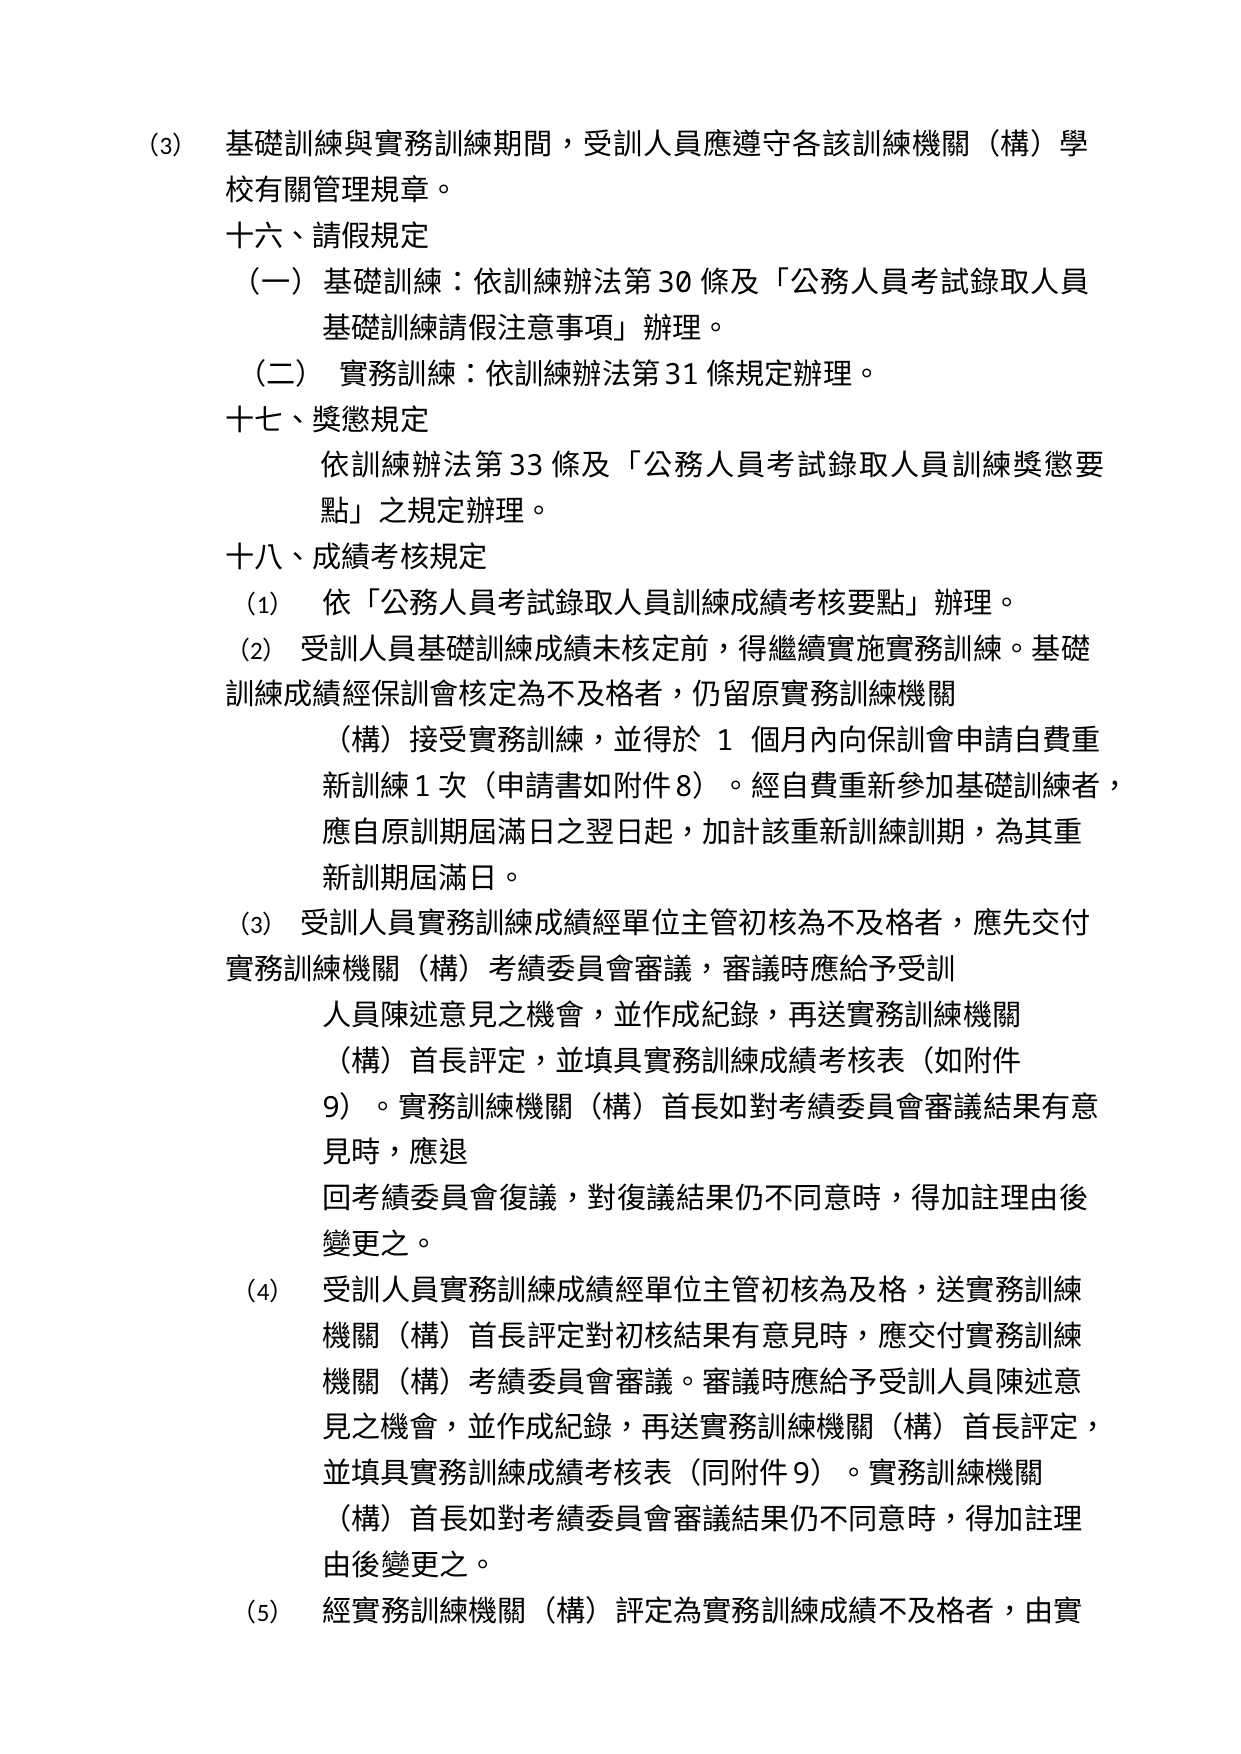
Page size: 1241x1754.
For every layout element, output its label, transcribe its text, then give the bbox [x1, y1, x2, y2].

text 新訓期屆滿日。 [322, 859, 1105, 896]
text 依訓練辦法第33條及「公務人員考試錄取人員訓練獎懲要點」之規定辦理。 [320, 439, 1105, 531]
list 受訓人員實務訓練成績經單位主管初核為及格，送實務訓練 [232, 1271, 1105, 1308]
text 十六、請假規定 [225, 217, 1105, 254]
list 依「公務人員考試錄取人員訓練成績考核要點」辦理。 [232, 584, 1105, 621]
text 機關（構）首長評定對初核結果有意見時，應交付實務訓練機關（構）考績委員會審議。審議時應給予受訓人員陳述意見之機會，並作成紀錄，再送實務訓練機關（構）首長評定， [322, 1310, 1105, 1447]
text 十七、獎懲規定 [225, 401, 1105, 437]
list 基礎訓練與實務訓練期間，受訓人員應遵守各該訓練機關（構）學校有關管理規章。 [134, 118, 1090, 210]
text 人員陳述意見之機會，並作成紀錄，再送實務訓練機關（構）首長評定，並填具實務訓練成績考核表（如附件 9）。實務訓練機關（構）首長如對考績委員會審議結果有意見時，應退 [322, 989, 1105, 1172]
list 受訓人員基礎訓練成績未核定前，得繼續實施實務訓練。基礎訓練成績經保訓會核定為不及格者，仍留原實務訓練機關 [225, 622, 1091, 714]
list 經實務訓練機關（構）評定為實務訓練成績不及格者，由實 [232, 1592, 1105, 1628]
text 並填具實務訓練成績考核表（同附件9）。實務訓練機關（構）首長如對考績委員會審議結果仍不同意時，得加註理由後變更之。 [322, 1447, 1105, 1584]
text （構）接受實務訓練，並得於 1 個月內向保訓會申請自費重新訓練1次（申請書如附件8）。經自費重新參加基礎訓練者，應自原訓期屆滿日之翌日起，加計該重新訓練訓期，為其重 [322, 714, 1105, 851]
text 十八、成績考核規定 [225, 538, 1105, 574]
text （一）基礎訓練：依訓練辦法第30條及「公務人員考試錄取人員基礎訓練請假注意事項」辦理。 [232, 256, 1090, 348]
text 回考績委員會復議，對復議結果仍不同意時，得加註理由後變更之。 [322, 1172, 1090, 1264]
text （二） 實務訓練：依訓練辦法第31條規定辦理。 [237, 355, 1105, 391]
list 受訓人員實務訓練成績經單位主管初核為不及格者，應先交付實務訓練機關（構）考績委員會審議，審議時應給予受訓 [225, 897, 1090, 989]
